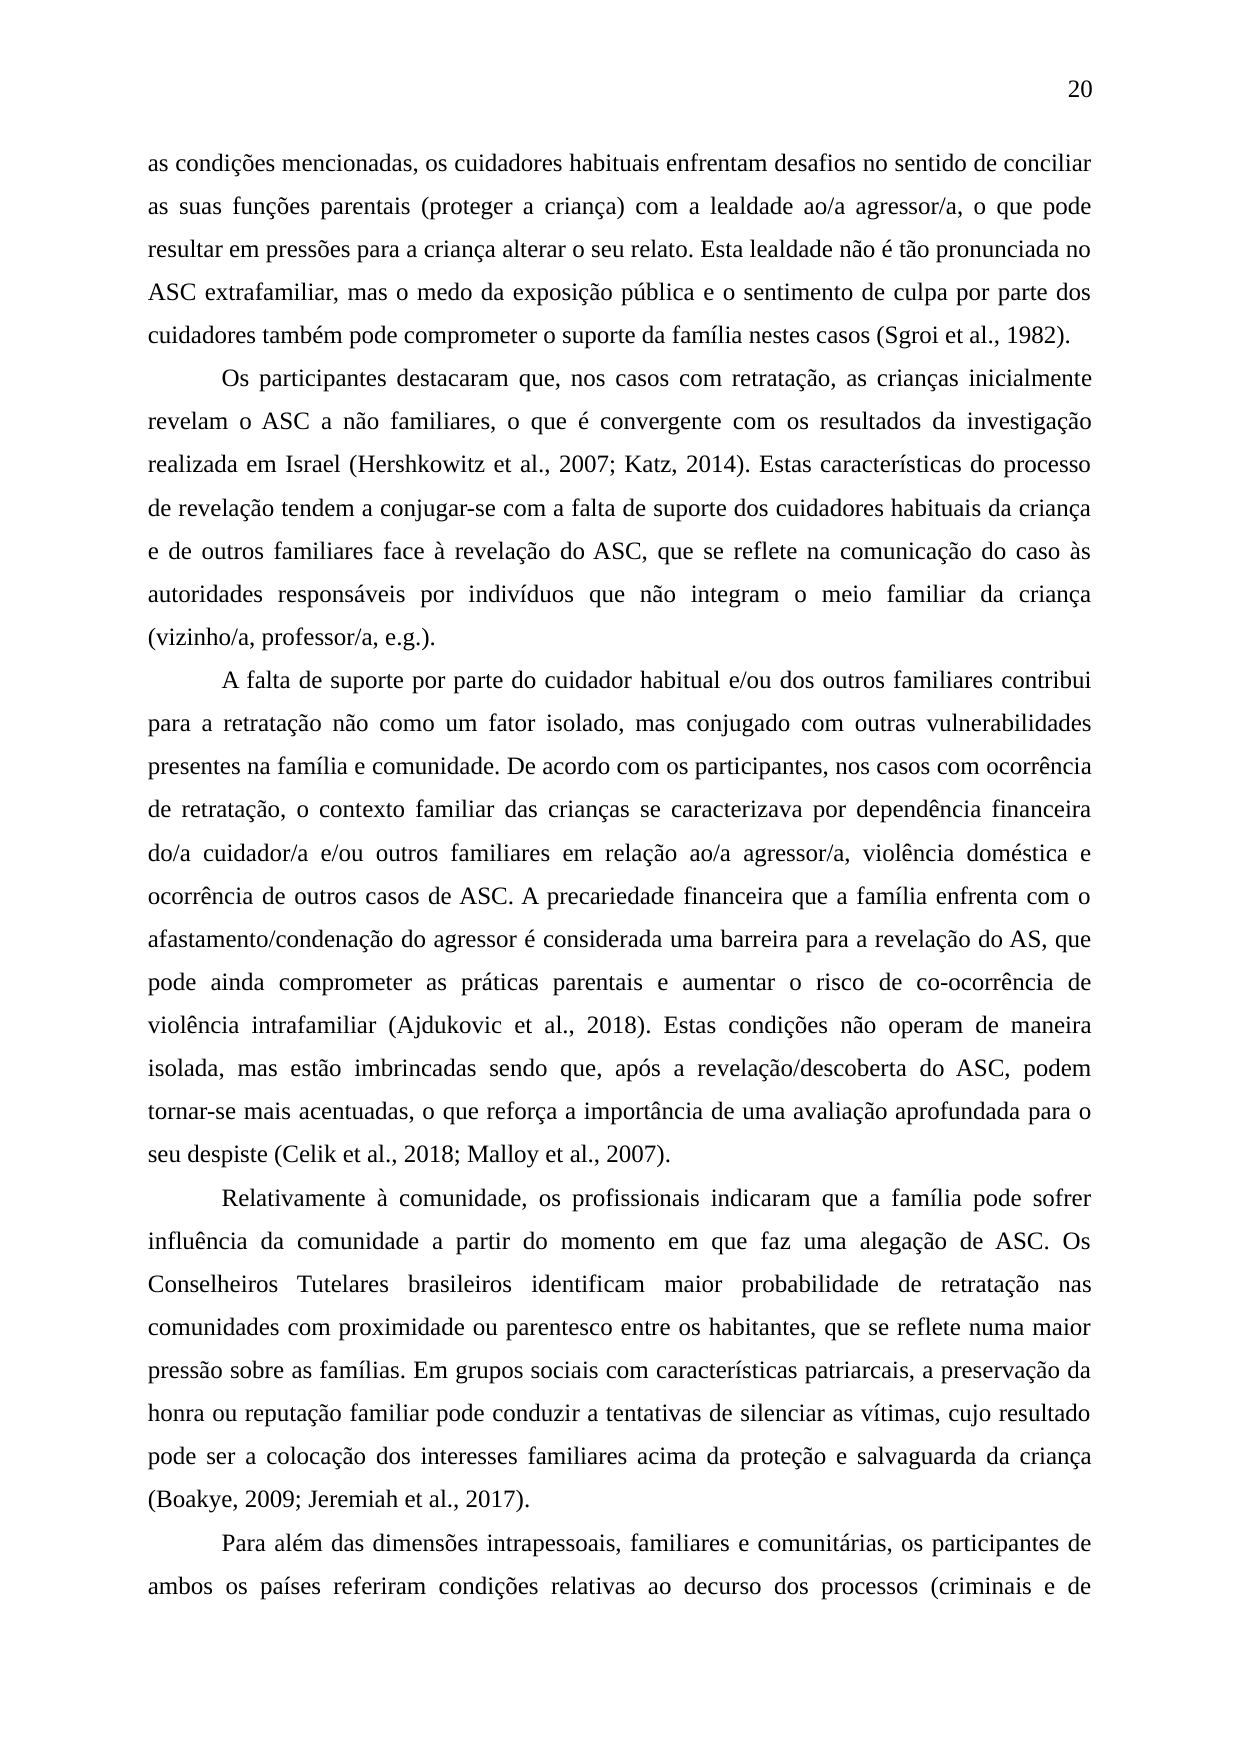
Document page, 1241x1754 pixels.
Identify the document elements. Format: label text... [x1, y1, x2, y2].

text as condições mencionadas, os cuidadores habituais enfrentam desafios no sentido de conciliar as suas funções parentais (proteger a criança) com a lealdade ao/a agressor/a, o que pode resultar em pressões para a criança alterar o seu relato. Esta lealdade não é tão pronunciada no ASC extrafamiliar, mas o medo da exposição pública e o sentimento de culpa por parte dos cuidadores também pode comprometer o suporte da família nestes casos (Sgroi et al., 1982). [148, 148, 1092, 349]
text Para além das dimensões intrapessoais, familiares e comunitárias, os participantes de ambos os países referiram condições relativas ao decurso dos processos (criminais e de [148, 1528, 1092, 1599]
text A falta de suporte por parte do cuidador habitual e/ou dos outros familiares contribui para a retratação não como um fator isolado, mas conjugado com outras vulnerabilidades presentes na família e comunidade. De acordo com os participantes, nos casos com ocorrência de retratação, o contexto familiar das crianças se caracterizava por dependência financeira do/a cuidador/a e/ou outros familiares em relação ao/a agressor/a, violência doméstica e ocorrência de outros casos de ASC. A precariedade financeira que a família enfrenta com o afastamento/condenação do agressor é considerada uma barreira para a revelação do AS, que pode ainda comprometer as práticas parentais e aumentar o risco de co-ocorrência de violência intrafamiliar (Ajdukovic et al., 2018). Estas condições não operam de maneira isolada, mas estão imbrincadas sendo que, após a revelação/descoberta do ASC, podem tornar-se mais acentuadas, o que reforça a importância de uma avaliação aprofundada para o seu despiste (Celik et al., 2018; Malloy et al., 2007). [148, 665, 1092, 1168]
text Relativamente à comunidade, os profissionais indicaram que a família pode sofrer influência da comunidade a partir do momento em que faz uma alegação de ASC. Os Conselheiros Tutelares brasileiros identificam maior probabilidade de retratação nas comunidades com proximidade ou parentesco entre os habitantes, que se reflete numa maior pressão sobre as famílias. Em grupos sociais com características patriarcais, a preservação da honra ou reputação familiar pode conduzir a tentativas de silenciar as vítimas, cujo resultado pode ser a colocação dos interesses familiares acima da proteção e salvaguarda da criança (Boakye, 2009; Jeremiah et al., 2017). [148, 1183, 1092, 1513]
text Os participantes destacaram que, nos casos com retratação, as crianças inicialmente revelam o ASC a não familiares, o que é convergente com os resultados da investigação realizada em Israel (Hershkowitz et al., 2007; Katz, 2014). Estas características do processo de revelação tendem a conjugar-se com a falta de suporte dos cuidadores habituais da criança e de outros familiares face à revelação do ASC, que se reflete na comunicação do caso às autoridades responsáveis por indivíduos que não integram o meio familiar da criança (vizinho/a, professor/a, e.g.). [148, 363, 1092, 651]
